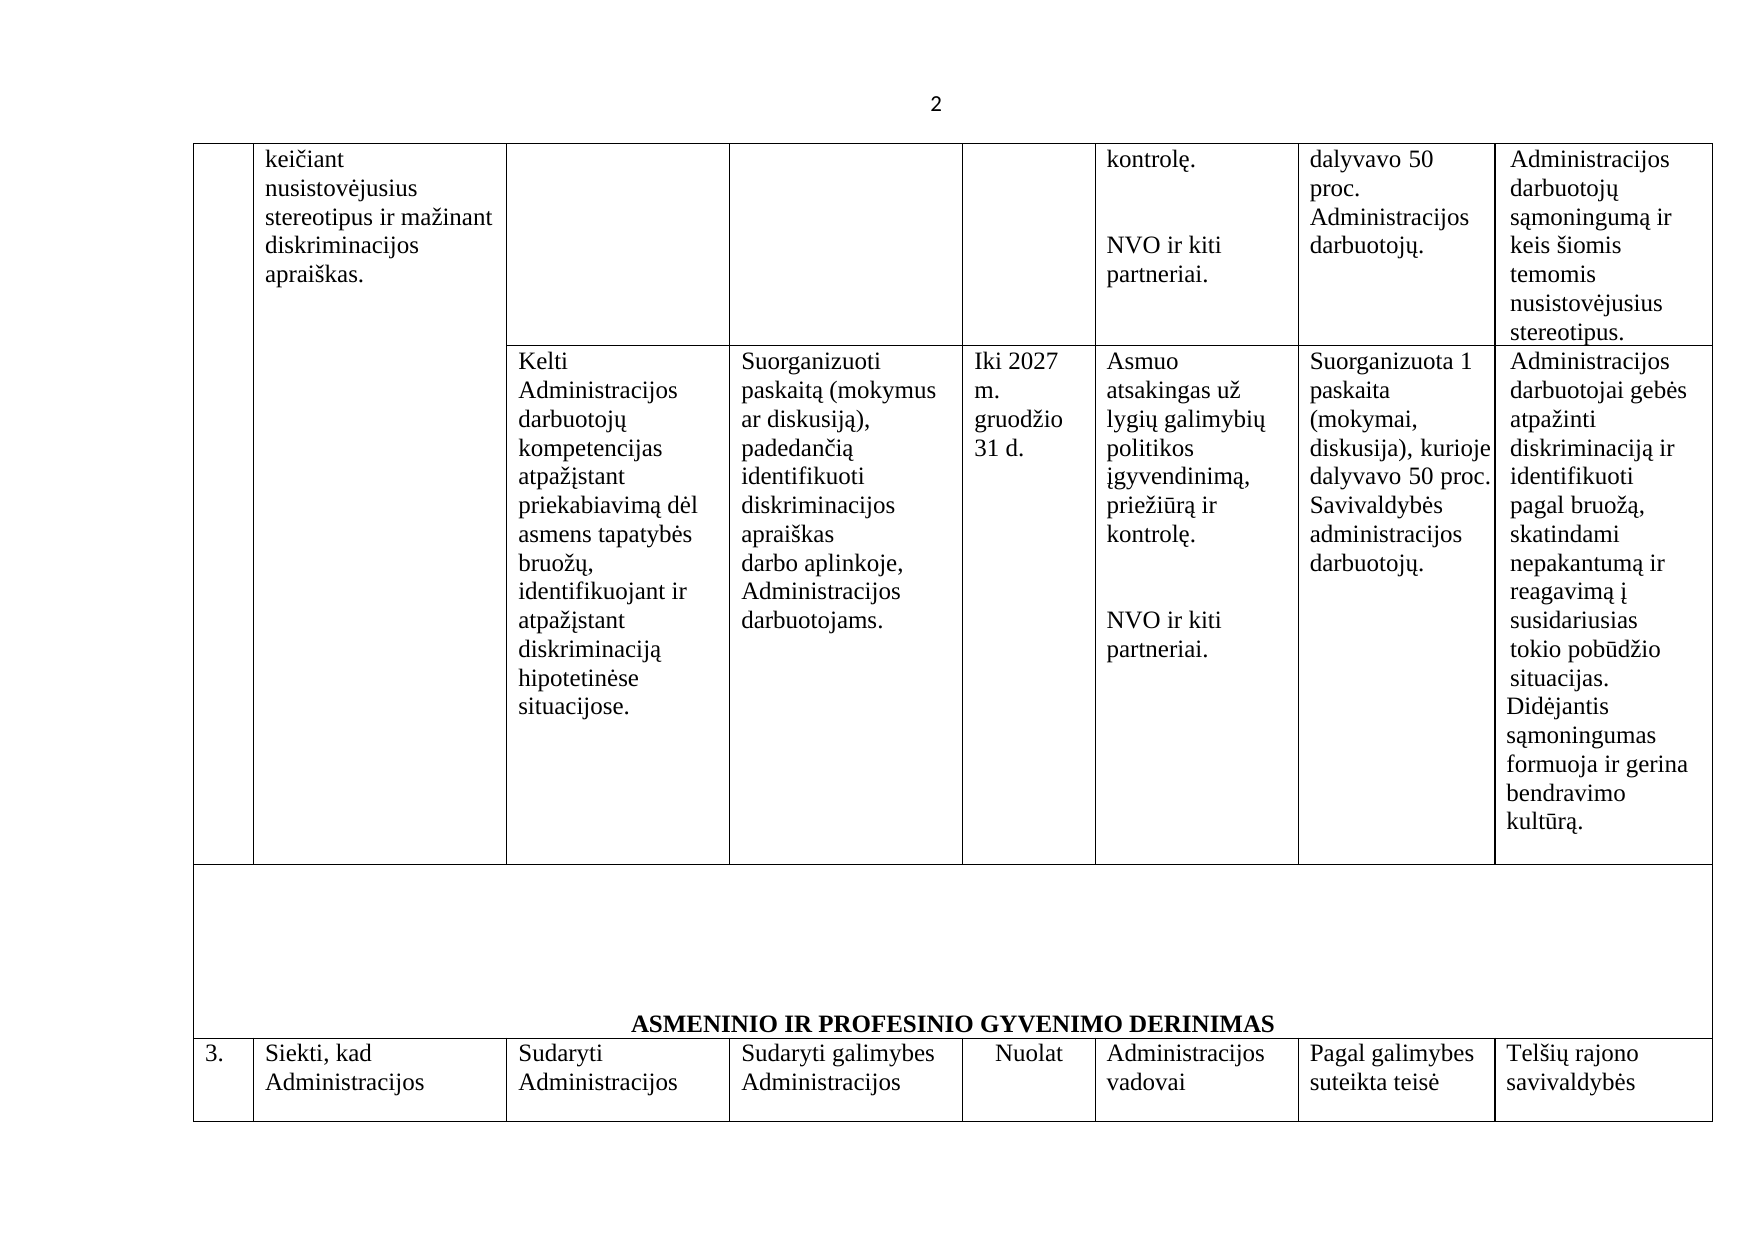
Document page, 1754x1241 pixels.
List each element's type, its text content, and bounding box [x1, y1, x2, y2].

table_cell ASMENINIO IR PROFESINIO GYVENIMO DERINIMAS [194, 865, 1712, 1037]
table_cell [963, 144, 1095, 345]
table_cell Nuolat [963, 1039, 1095, 1121]
table_cell 3. [194, 1039, 253, 1121]
table_cell Administracijos darbuotojų sąmoningumą ir keis šiomis temomis nusistovėjusius stereotipus. [1496, 144, 1712, 345]
table_cell Sudaryti Administracijos [507, 1039, 729, 1121]
table_cell Administracijos vadovai [1096, 1039, 1298, 1121]
table_cell [507, 144, 729, 345]
table_cell Siekti, kad Administracijos [254, 1039, 506, 1121]
table_cell [189, 864, 193, 1037]
table_cell Sudaryti galimybes Administracijos [730, 1039, 962, 1121]
table_cell Suorganizuota 1 paskaita (mokymai, diskusija), kurioje dalyvavo 50 proc. Savivaldybės administracijos darbuotojų. [1299, 346, 1494, 864]
table_cell [730, 144, 962, 345]
table_cell [189, 143, 193, 345]
table_cell keičiant nusistovėjusius stereotipus ir mažinant diskriminacijos apraiškas. [254, 144, 506, 864]
table_cell Suorganizuoti paskaitą (mokymus ar diskusiją), padedančią identifikuoti diskriminacijos apraiškas darbo aplinkoje, Administracijos darbuotojams. [730, 346, 962, 864]
table_cell dalyvavo 50 proc. Administracijos darbuotojų. [1299, 144, 1494, 345]
table_cell kontrolę. NVO ir kiti partneriai. [1096, 144, 1298, 345]
table_cell [194, 144, 253, 864]
table_cell [189, 345, 193, 864]
table_cell Telšių rajono savivaldybės [1496, 1039, 1712, 1121]
table_cell Kelti Administracijos darbuotojų kompetencijas atpažįstant priekabiavimą dėl asmens tapatybės bruožų, identifikuojant ir atpažįstant diskriminaciją hipotetinėse situacijose. [507, 346, 729, 864]
table_cell Administracijos darbuotojai gebės atpažinti diskriminaciją ir identifikuoti pagal bruožą, skatindami nepakantumą ir reagavimą į susidariusias tokio pobūdžio situacijas. Didėjantis sąmoningumas formuoja ir gerina bendravimo kultūrą. [1496, 346, 1712, 864]
table_cell Pagal galimybes suteikta teisė [1299, 1039, 1494, 1121]
table_cell Asmuo atsakingas už lygių galimybių politikos įgyvendinimą, priežiūrą ir kontrolę. NVO ir kiti partneriai. [1096, 346, 1298, 864]
table_cell Iki 2027 m. gruodžio 31 d. [963, 346, 1095, 864]
table_cell [189, 1038, 193, 1121]
